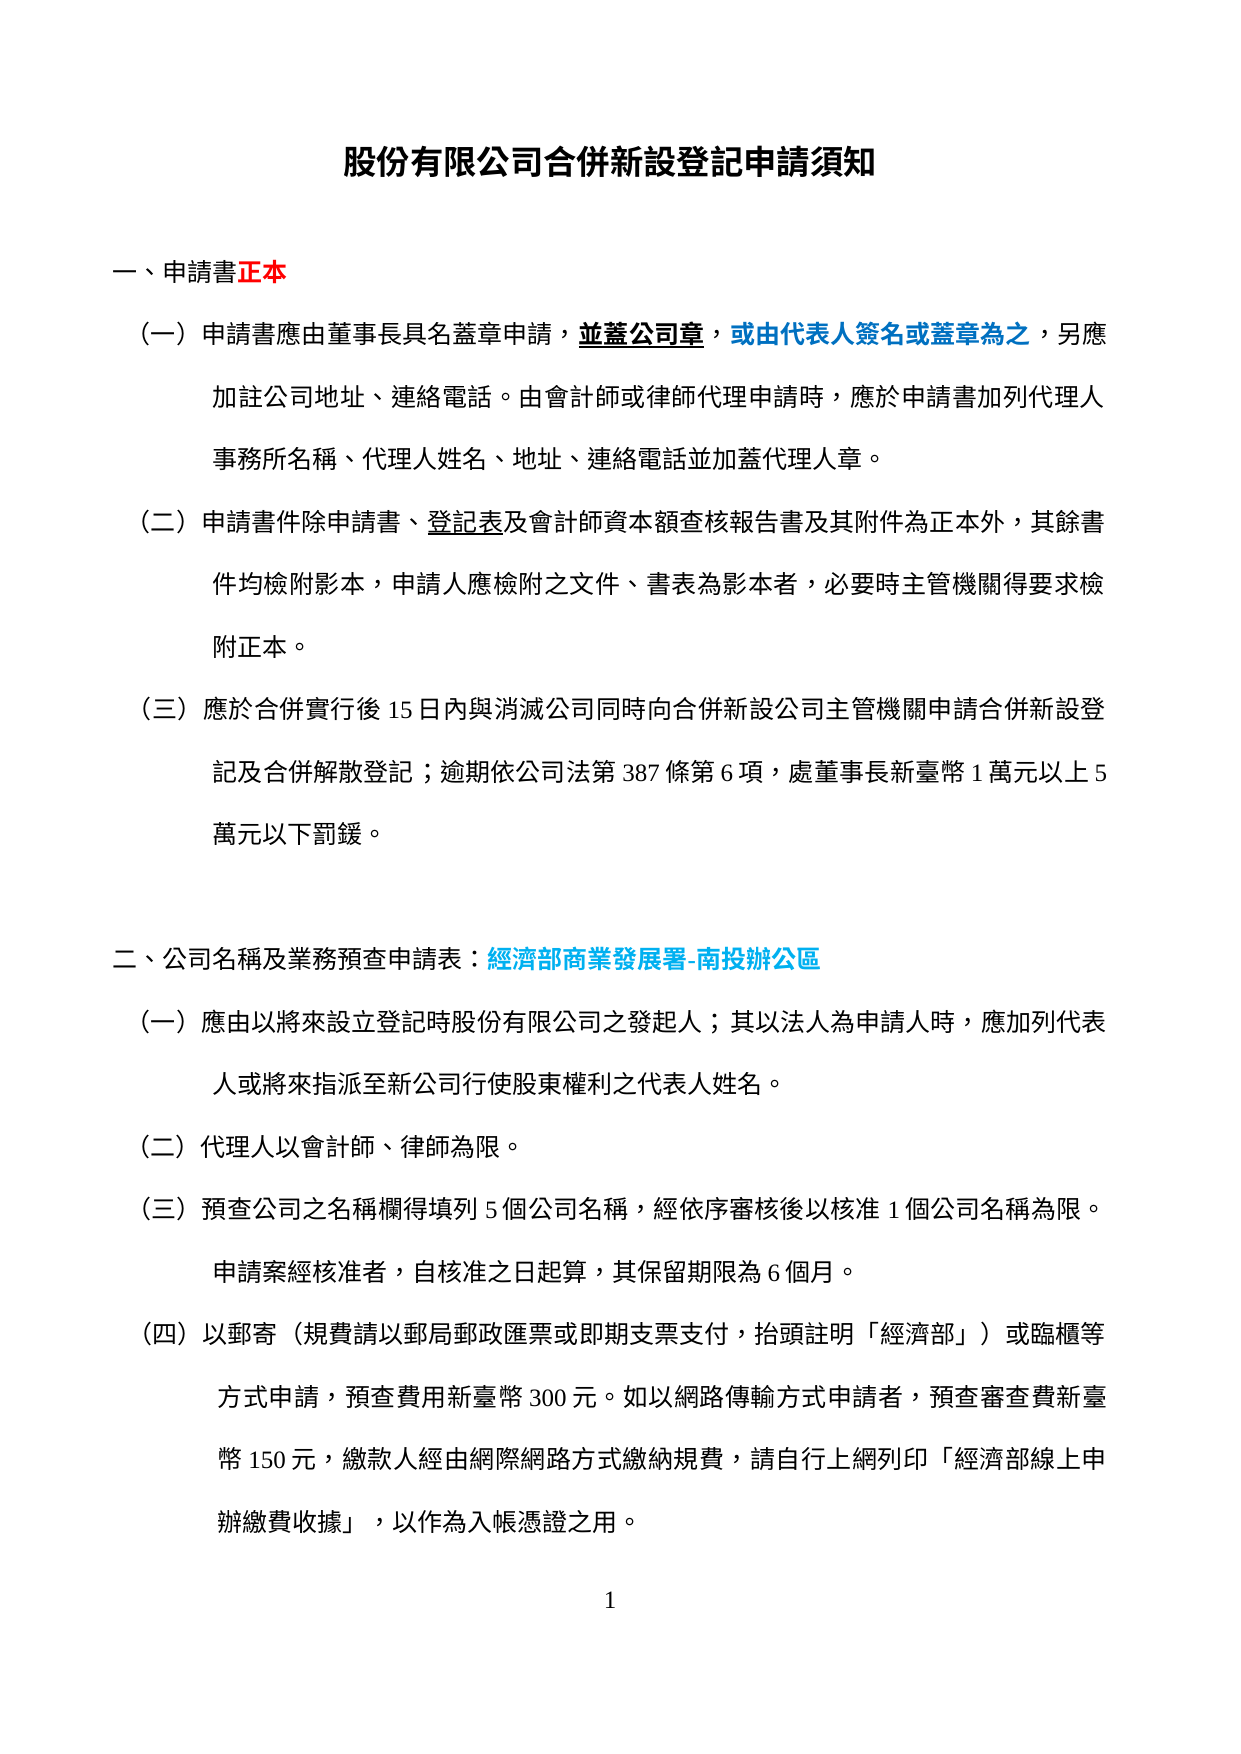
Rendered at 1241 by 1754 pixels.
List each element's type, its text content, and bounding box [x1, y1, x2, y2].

text （二）代理人以會計師、律師為限。 [112, 1104, 1107, 1166]
text （一）應由以將來設立登記時股份有限公司之發起人；其以法人為申請人時，應加列代表人或將來指派至新公司行使股東權利之代表人姓名。 [112, 979, 1107, 1104]
text （三）應於合併實行後15日內與消滅公司同時向合併新設公司主管機關申請合併新設登記及合併解散登記；逾期依公司法第387條第6項，處董事長新臺幣1萬元以上5萬元以下罰鍰。 [112, 666, 1107, 854]
text （三）預查公司之名稱欄得填列5個公司名稱，經依序審核後以核准1個公司名稱為限。申請案經核准者，自核准之日起算，其保留期限為6個月。 [112, 1166, 1107, 1291]
subtitle 股份有限公司合併新設登記申請須知 [112, 118, 1107, 181]
text （一）申請書應由董事長具名蓋章申請，並蓋公司章，或由代表人簽名或蓋章為之，另應加註公司地址、連絡電話。由會計師或律師代理申請時，應於申請書加列代理人事務所名稱、代理人姓名、地址、連絡電話並加蓋代理人章。 [112, 291, 1107, 479]
text 二、公司名稱及業務預查申請表：經濟部商業發展署-南投辦公區 [112, 916, 1107, 979]
text 一、申請書正本 [112, 229, 1107, 291]
text （四）以郵寄（規費請以郵局郵政匯票或即期支票支付，抬頭註明「經濟部」）或臨櫃等方式申請，預查費用新臺幣300元。如以網路傳輸方式申請者，預查審查費新臺幣150元，繳款人經由網際網路方式繳納規費，請自行上網列印「經濟部線上申辦繳費收據」，以作為入帳憑證之用。 [127, 1291, 1107, 1541]
text （二）申請書件除申請書、登記表及會計師資本額查核報告書及其附件為正本外，其餘書件均檢附影本，申請人應檢附之文件、書表為影本者，必要時主管機關得要求檢附正本。 [112, 479, 1107, 666]
